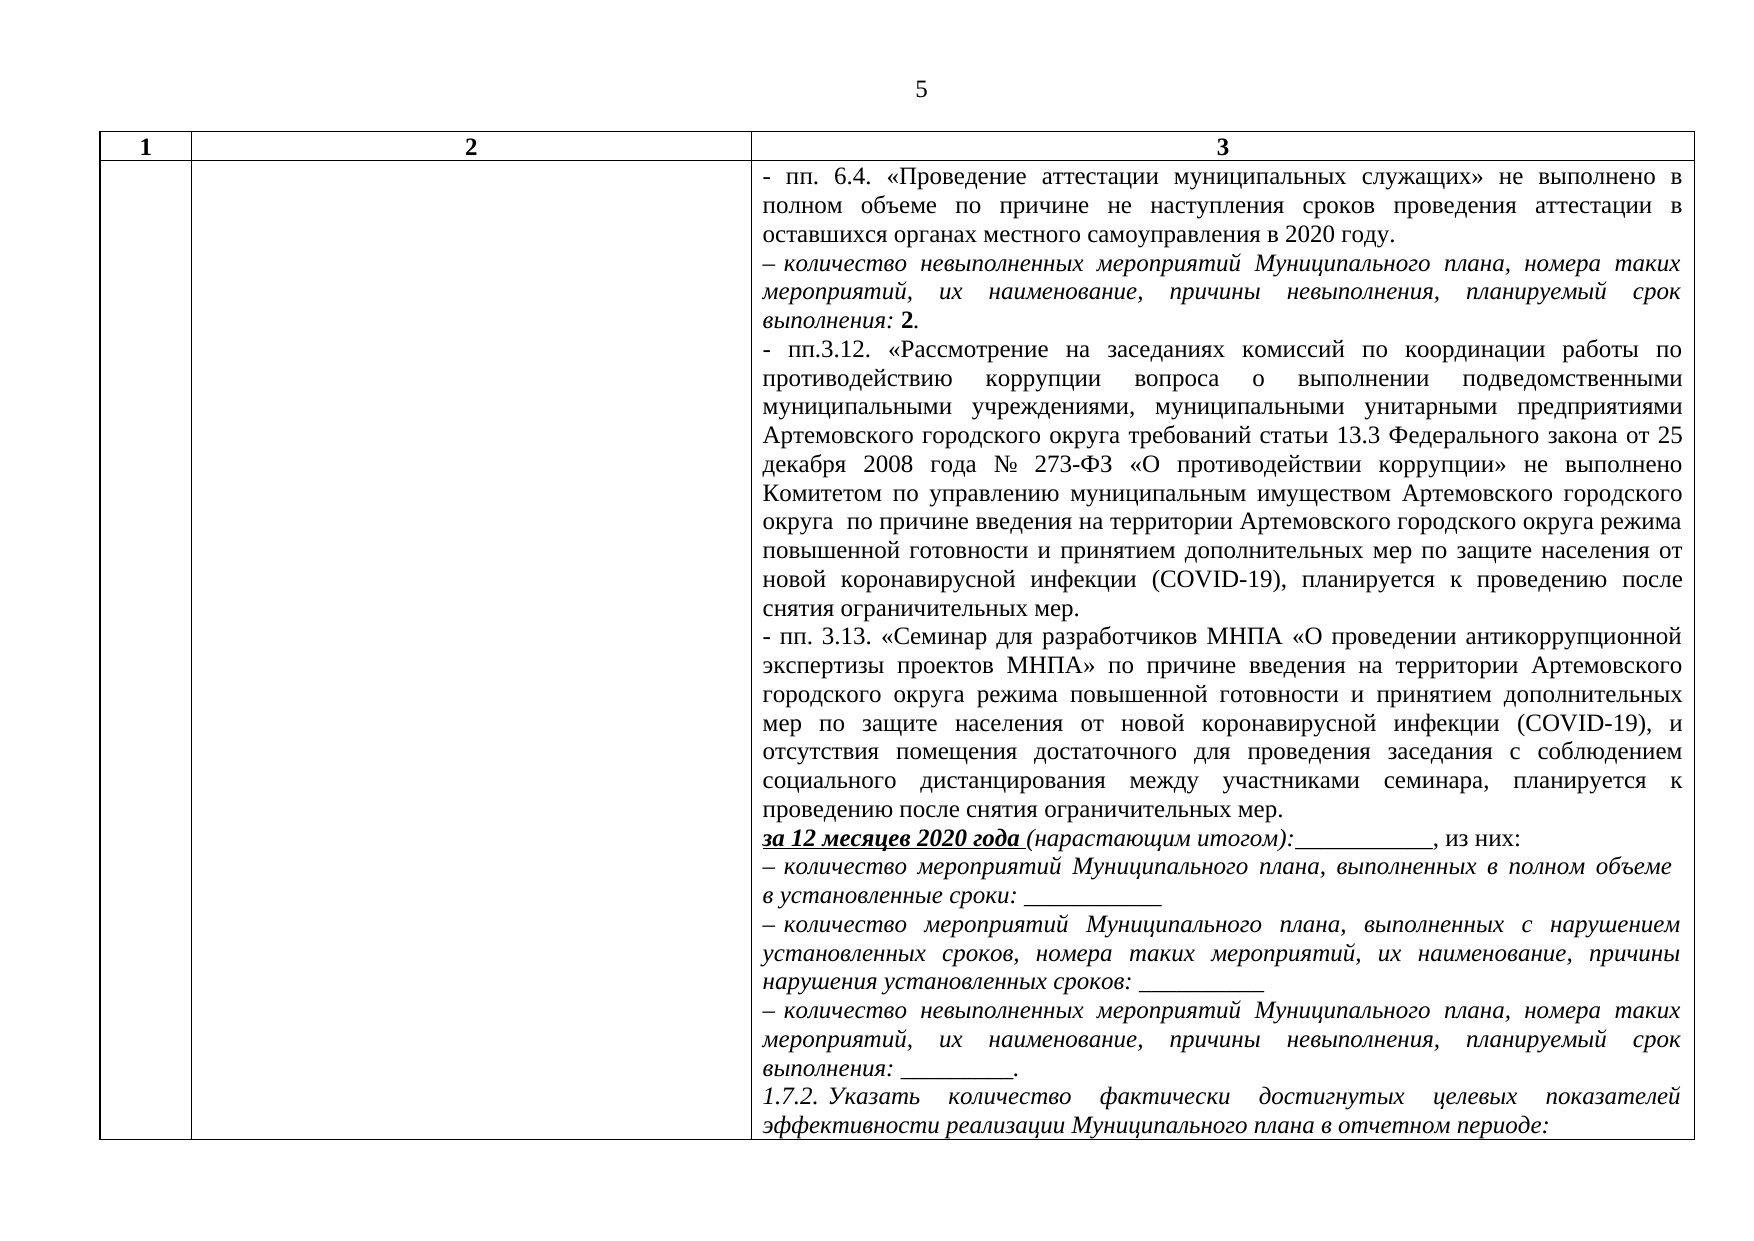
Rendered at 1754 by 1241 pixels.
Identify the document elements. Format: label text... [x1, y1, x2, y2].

table_header 1 [101, 132, 191, 160]
table_cell [192, 161, 751, 1139]
table_cell [101, 161, 191, 1139]
table_header 3 [752, 132, 1694, 160]
table_cell - пп. 6.4. «Проведение аттестации муниципальных служащих» не выполнено в полном объеме по причине не наступления сроков проведения аттестации в оставшихся органах местного самоуправления в 2020 году. – количество невыполненных мероприятий Муниципального плана, номера таких мероприятий, их наименование, причины невыполнения, планируемый срок выполнения: 2. - пп.3.12. «Рассмотрение на заседаниях комиссий по координации работы по противодействию коррупции вопроса о выполнении подведомственными муниципальными учреждениями, муниципальными унитарными предприятиями Артемовского городского округа требований статьи 13.3 Федерального закона от 25 декабря 2008 года № 273-ФЗ «О противодействии коррупции» не выполнено Комитетом по управлению муниципальным имуществом Артемовского городского округа по причине введения на территории Артемовского городского округа режима повышенной готовности и принятием дополнительных мер по защите населения от новой коронавирусной инфекции (COVID-19), планируется к проведению после снятия ограничительных мер. - пп. 3.13. «Семинар для разработчиков МНПА «О проведении антикоррупционной экспертизы проектов МНПА» по причине введения на территории Артемовского городского округа режима повышенной готовности и принятием дополнительных мер по защите населения от новой коронавирусной инфекции (COVID-19), и отсутствия помещения достаточного для проведения заседания с соблюдением социального дистанцирования между участниками семинара, планируется к проведению после снятия ограничительных мер. за 12 месяцев 2020 года (нарастающим итогом):___________, из них: – количество мероприятий Муниципального плана, выполненных в полном объеме в установленные сроки: ___________ – количество мероприятий Муниципального плана, выполненных с нарушением установленных сроков, номера таких мероприятий, их наименование, причины нарушения установленных сроков: __________ – количество невыполненных мероприятий Муниципального плана, номера таких мероприятий, их наименование, причины невыполнения, планируемый срок выполнения: _________. 1.7.2. Указать количество фактически достигнутых целевых показателей эффективности реализации Муниципального плана в отчетном периоде: [752, 161, 1694, 1139]
table_header 2 [192, 132, 751, 160]
